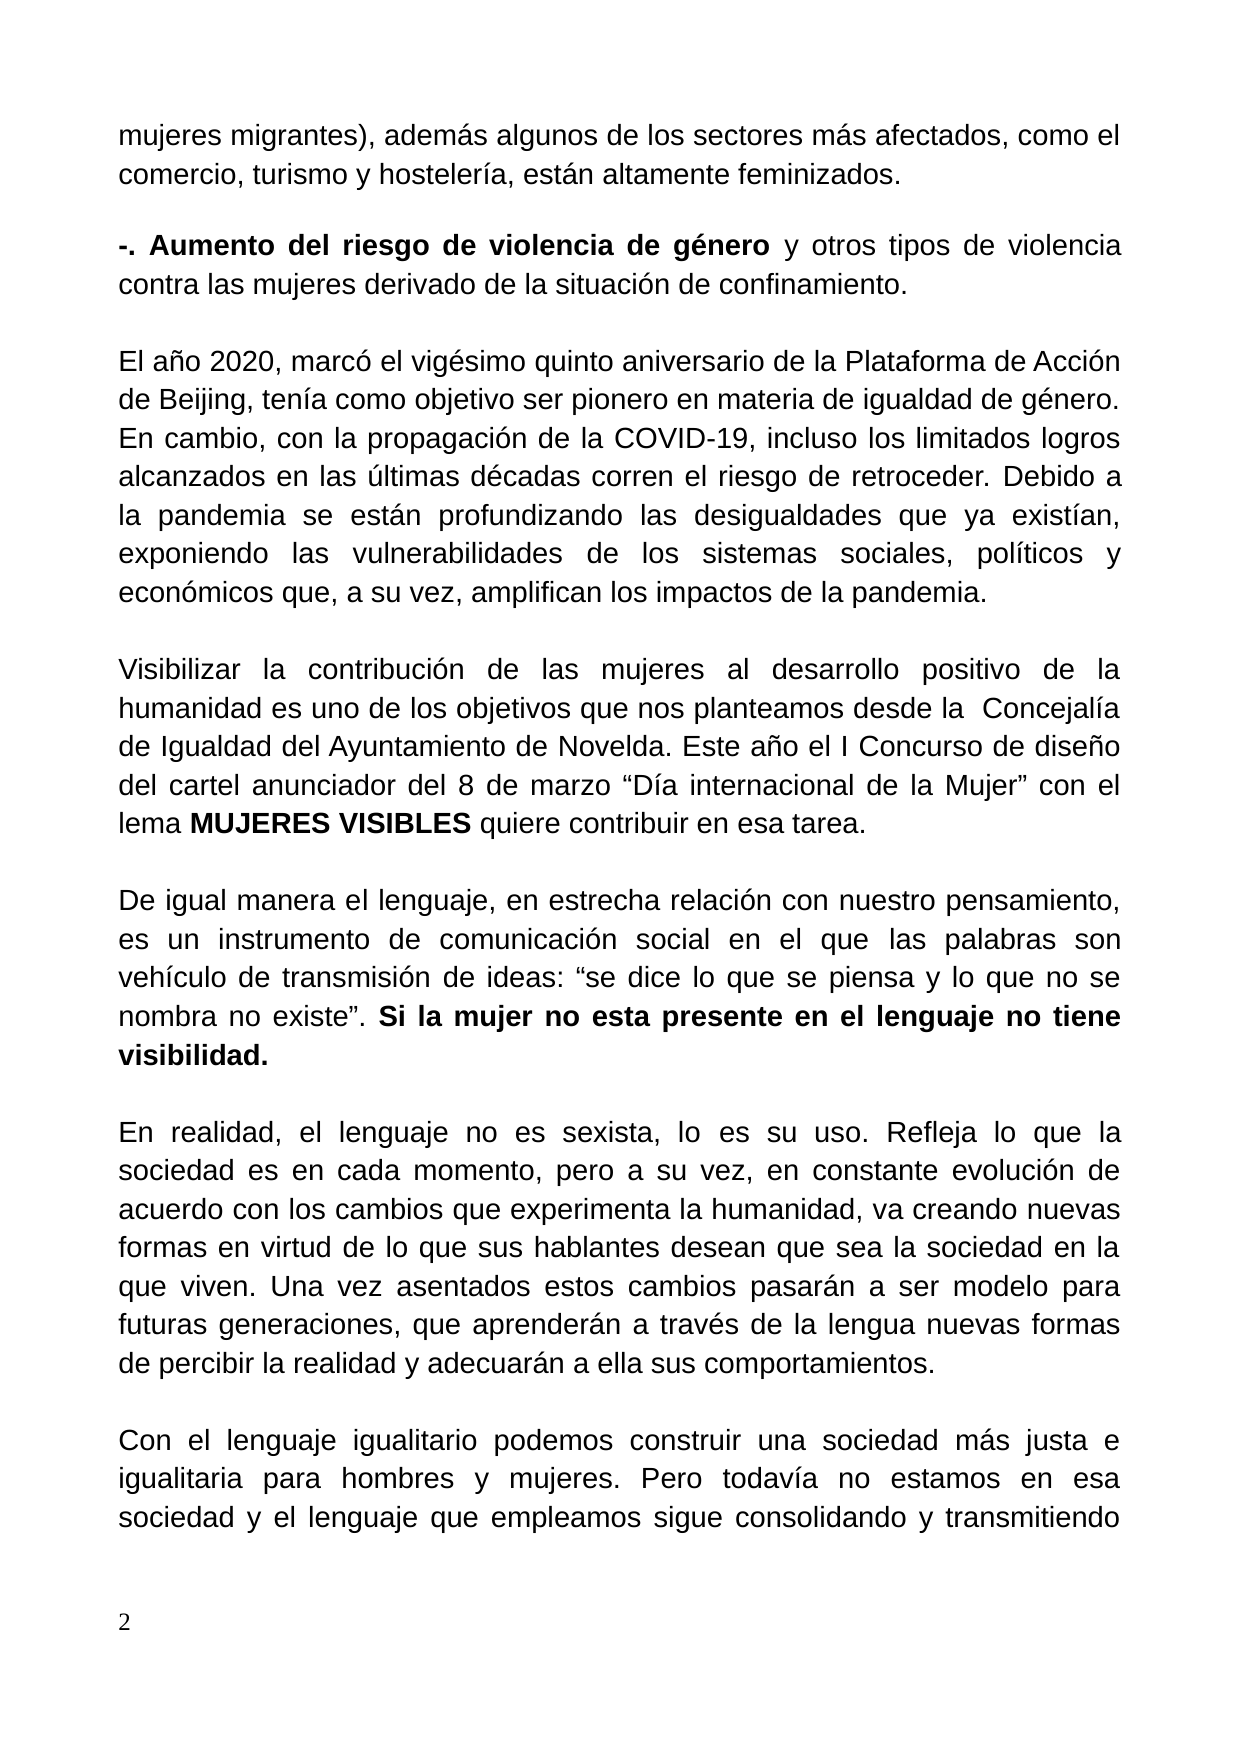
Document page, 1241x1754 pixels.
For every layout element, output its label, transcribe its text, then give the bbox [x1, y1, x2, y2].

text De igual manera el lenguaje, en estrecha relación con nuestro pensamiento, es un instrumento de comunicación social en el que las palabras son vehículo de transmisión de ideas: “se dice lo que se piensa y lo que no se nombra no existe”. Si la mujer no esta presente en el lenguaje no tiene visibilidad. [118, 883, 1122, 1071]
text En realidad, el lenguaje no es sexista, lo es su uso. Refleja lo que la sociedad es en cada momento, pero a su vez, en constante evolución de acuerdo con los cambios que experimenta la humanidad, va creando nuevas formas en virtud de lo que sus hablantes desean que sea la sociedad en la que viven. Una vez asentados estos cambios pasarán a ser modelo para futuras generaciones, que aprenderán a través de la lengua nuevas formas de percibir la realidad y adecuarán a ella sus comportamientos. [118, 1115, 1122, 1379]
text El año 2020, marcó el vigésimo quinto aniversario de la Plataforma de Acción de Beijing, tenía como objetivo ser pionero en materia de igualdad de género. En cambio, con la propagación de la COVID-19, incluso los limitados logros alcanzados en las últimas décadas corren el riesgo de retroceder. Debido a la pandemia se están profundizando las desigualdades que ya existían, exponiendo las vulnerabilidades de los sistemas sociales, políticos y económicos que, a su vez, amplifican los impactos de la pandemia. [118, 344, 1122, 609]
text Visibilizar la contribución de las mujeres al desarrollo positivo de la humanidad es uno de los objetivos que nos planteamos desde la Concejalía de Igualdad del Ayuntamiento de Novelda. Este año el I Concurso de diseño del cartel anunciador del 8 de marzo “Día internacional de la Mujer” con el lema MUJERES VISIBLES quiere contribuir en esa tarea. [118, 652, 1122, 840]
text mujeres migrantes), además algunos de los sectores más afectados, como el comercio, turismo y hostelería, están altamente feminizados. [118, 118, 1122, 190]
text Con el lenguaje igualitario podemos construir una sociedad más justa e igualitaria para hombres y mujeres. Pero todavía no estamos en esa sociedad y el lenguaje que empleamos sigue consolidando y transmitiendo [118, 1423, 1122, 1534]
text -. Aumento del riesgo de violencia de género y otros tipos de violencia contra las mujeres derivado de la situación de confinamiento. [118, 228, 1122, 300]
